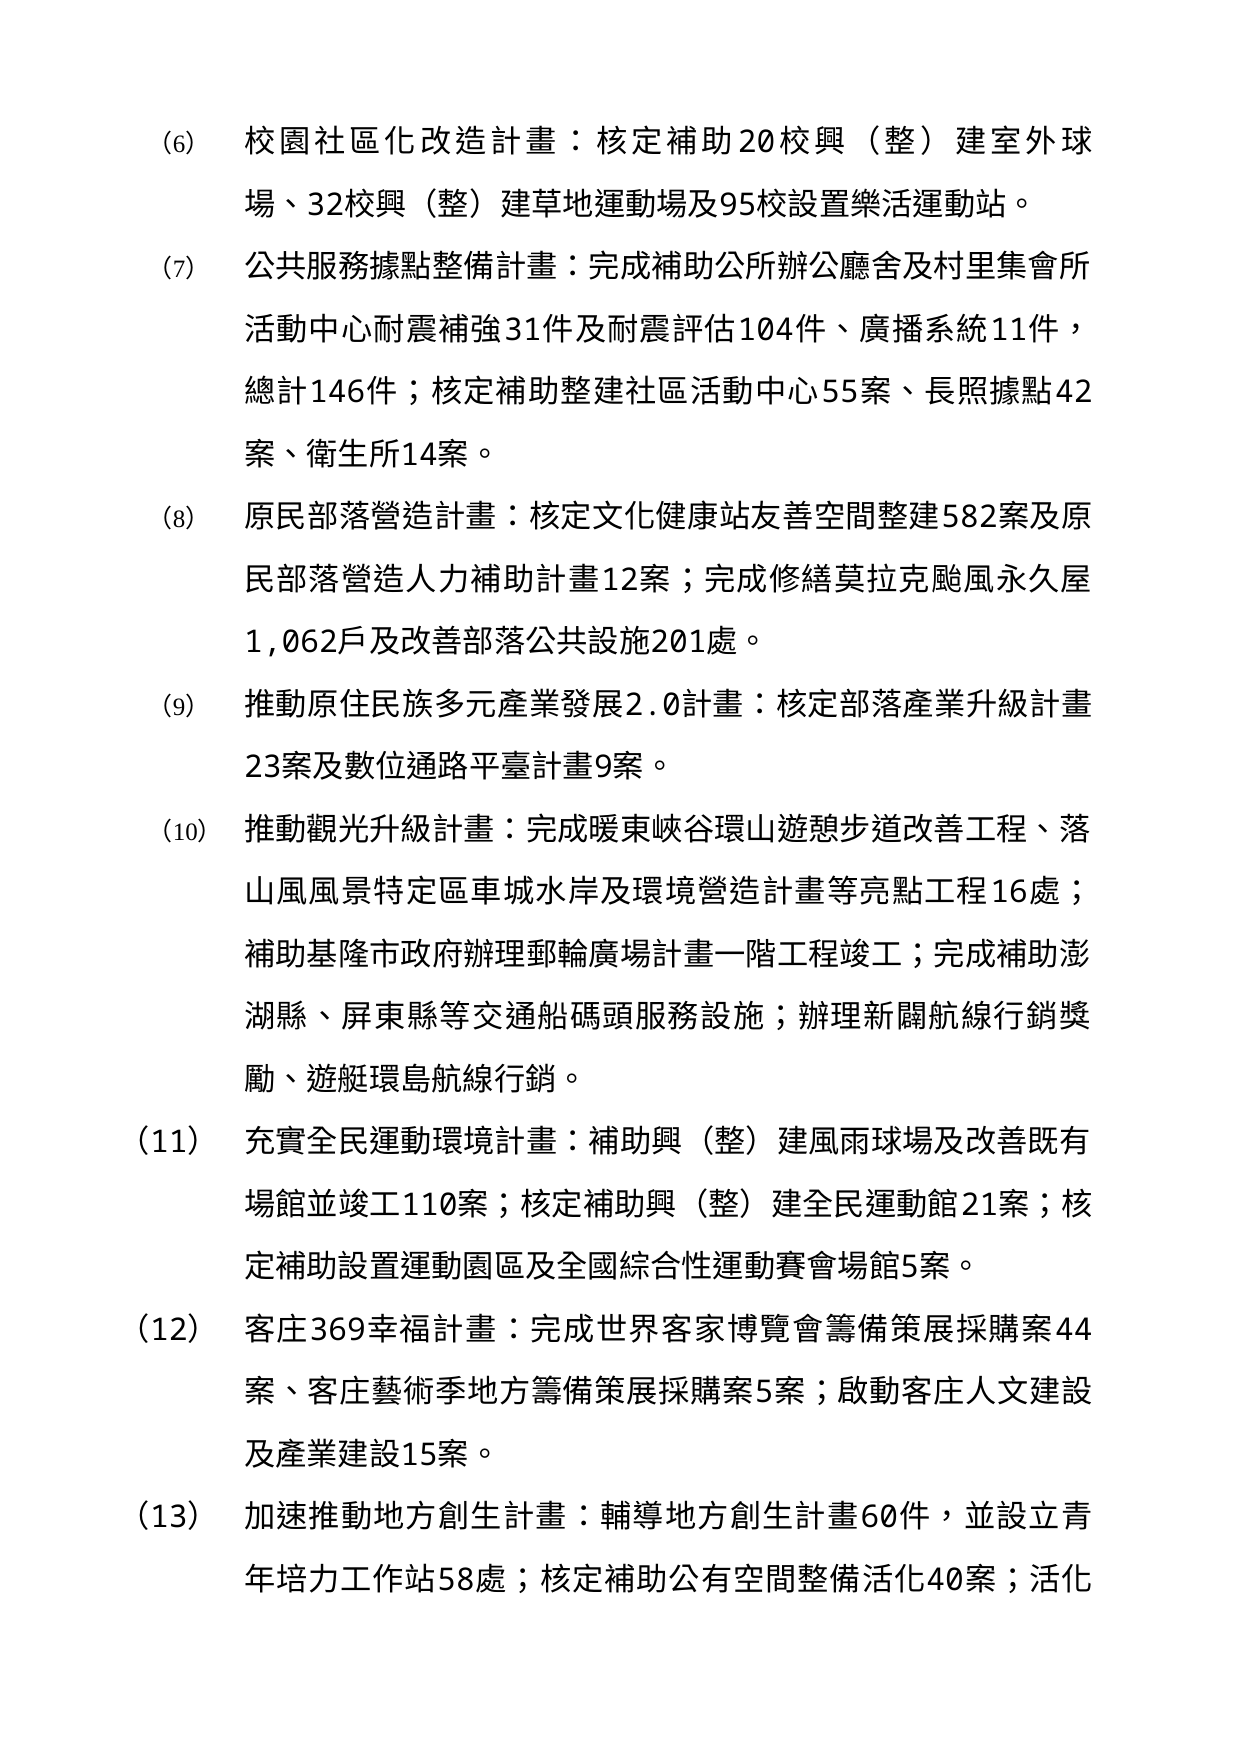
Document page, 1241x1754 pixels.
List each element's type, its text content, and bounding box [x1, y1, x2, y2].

list 公共服務據點整備計畫：完成補助公所辦公廳舍及村里集會所活動中心耐震補強31件及耐震評估104件、廣播系統11件，總計146件；核定補助整建社區活動中心55案、長照據點42案、衛生所14案。 [148, 222, 1092, 472]
list 客庄369幸福計畫：完成世界客家博覽會籌備策展採購案44案、客庄藝術季地方籌備策展採購案5案；啟動客庄人文建設及產業建設15案。 [118, 1285, 1092, 1472]
list 充實全民運動環境計畫：補助興（整）建風雨球場及改善既有場館並竣工110案；核定補助興（整）建全民運動館21案；核定補助設置運動園區及全國綜合性運動賽會場館5案。 [118, 1097, 1092, 1285]
list 校園社區化改造計畫：核定補助20校興（整）建室外球場、32校興（整）建草地運動場及95校設置樂活運動站。 [148, 97, 1092, 222]
list 原民部落營造計畫：核定文化健康站友善空間整建582案及原民部落營造人力補助計畫12案；完成修繕莫拉克颱風永久屋1,062戶及改善部落公共設施201處。 [148, 472, 1092, 660]
list 推動觀光升級計畫：完成暖東峽谷環山遊憩步道改善工程、落山風風景特定區車城水岸及環境營造計畫等亮點工程16處；補助基隆市政府辦理郵輪廣場計畫一階工程竣工；完成補助澎湖縣、屏東縣等交通船碼頭服務設施；辦理新闢航線行銷獎勵、遊艇環島航線行銷。 [148, 785, 1092, 1097]
list 推動原住民族多元產業發展2.0計畫：核定部落產業升級計畫23案及數位通路平臺計畫9案。 [148, 660, 1092, 785]
list 加速推動地方創生計畫：輔導地方創生計畫60件，並設立青年培力工作站58處；核定補助公有空間整備活化40案；活化 [118, 1472, 1092, 1597]
